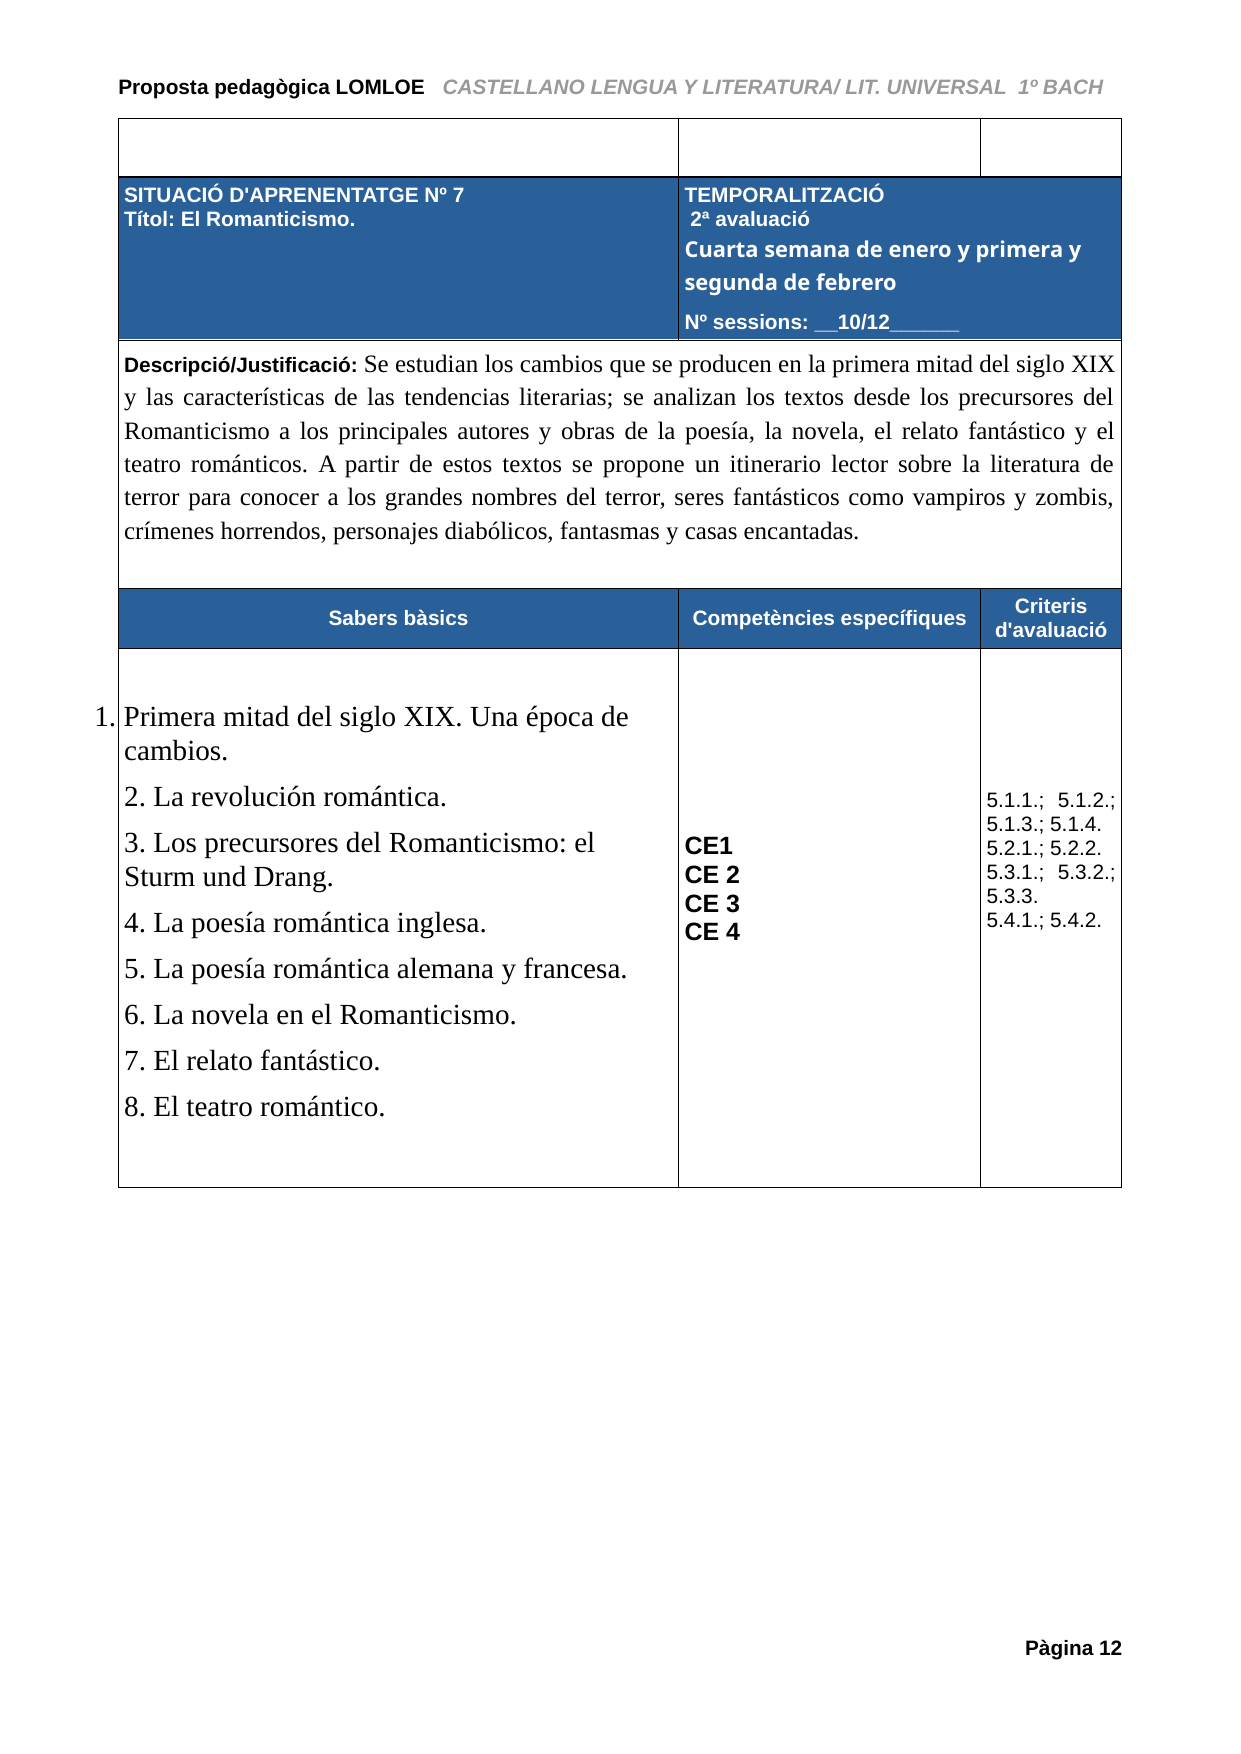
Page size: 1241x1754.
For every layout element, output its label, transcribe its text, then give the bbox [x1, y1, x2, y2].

table_cell 5.1.1.; 5.1.2.; 5.1.3.; 5.1.4. 5.2.1.; 5.2.2. 5.3.1.; 5.3.2.; 5.3.3. 5.4.1.; 5.4.2. [981, 649, 1121, 1186]
table_cell 1. La Europa del siglo XVIII. 2. La Ilustración. 3. La prosa de ideas. El ensayo español. 4. La novela europea del siglo XVIII. 5. El teatro del siglo XVIII. [119, 119, 678, 176]
table_cell CE1 CE 2 CE 3 CE 4 [679, 649, 980, 1186]
table_cell 1. Primera mitad del siglo XIX. Una época de cambios. 2. La revolución romántica. 3. Los precursores del Romanticismo: el Sturm und Drang. 4. La poesía romántica inglesa. 5. La poesía romántica alemana y francesa. 6. La novela en el Romanticismo. 7. El relato fantástico. 8. El teatro romántico. [119, 649, 678, 1186]
table_cell Competències específiques [679, 589, 980, 648]
table_cell [981, 119, 1121, 176]
table_header SITUACIÓ D'APRENENTATGE Nº 7 Títol: El Romanticismo. [119, 178, 678, 339]
table_cell Descripció/Justificació: Se estudian los cambios que se producen en la primera mitad del siglo XIX y las características de las tendencias literarias; se analizan los textos desde los precursores del Romanticismo a los principales autores y obras de la poesía, la novela, el relato fantástico y el teatro románticos. A partir de estos textos se propone un itinerario lector sobre la literatura de terror para conocer a los grandes nombres del terror, seres fantásticos como vampiros y zombis, crímenes horrendos, personajes diabólicos, fantasmas y casas encantadas. [119, 341, 1121, 588]
table_cell Criteris d'avaluació [981, 589, 1121, 648]
table_cell Sabers bàsics [119, 589, 678, 648]
table_header TEMPORALITZACIÓ 2ª avaluació Cuarta semana de enero y primera y segunda de febrero Nº sessions: __10/12______ [679, 178, 1121, 339]
table_cell [679, 119, 980, 176]
